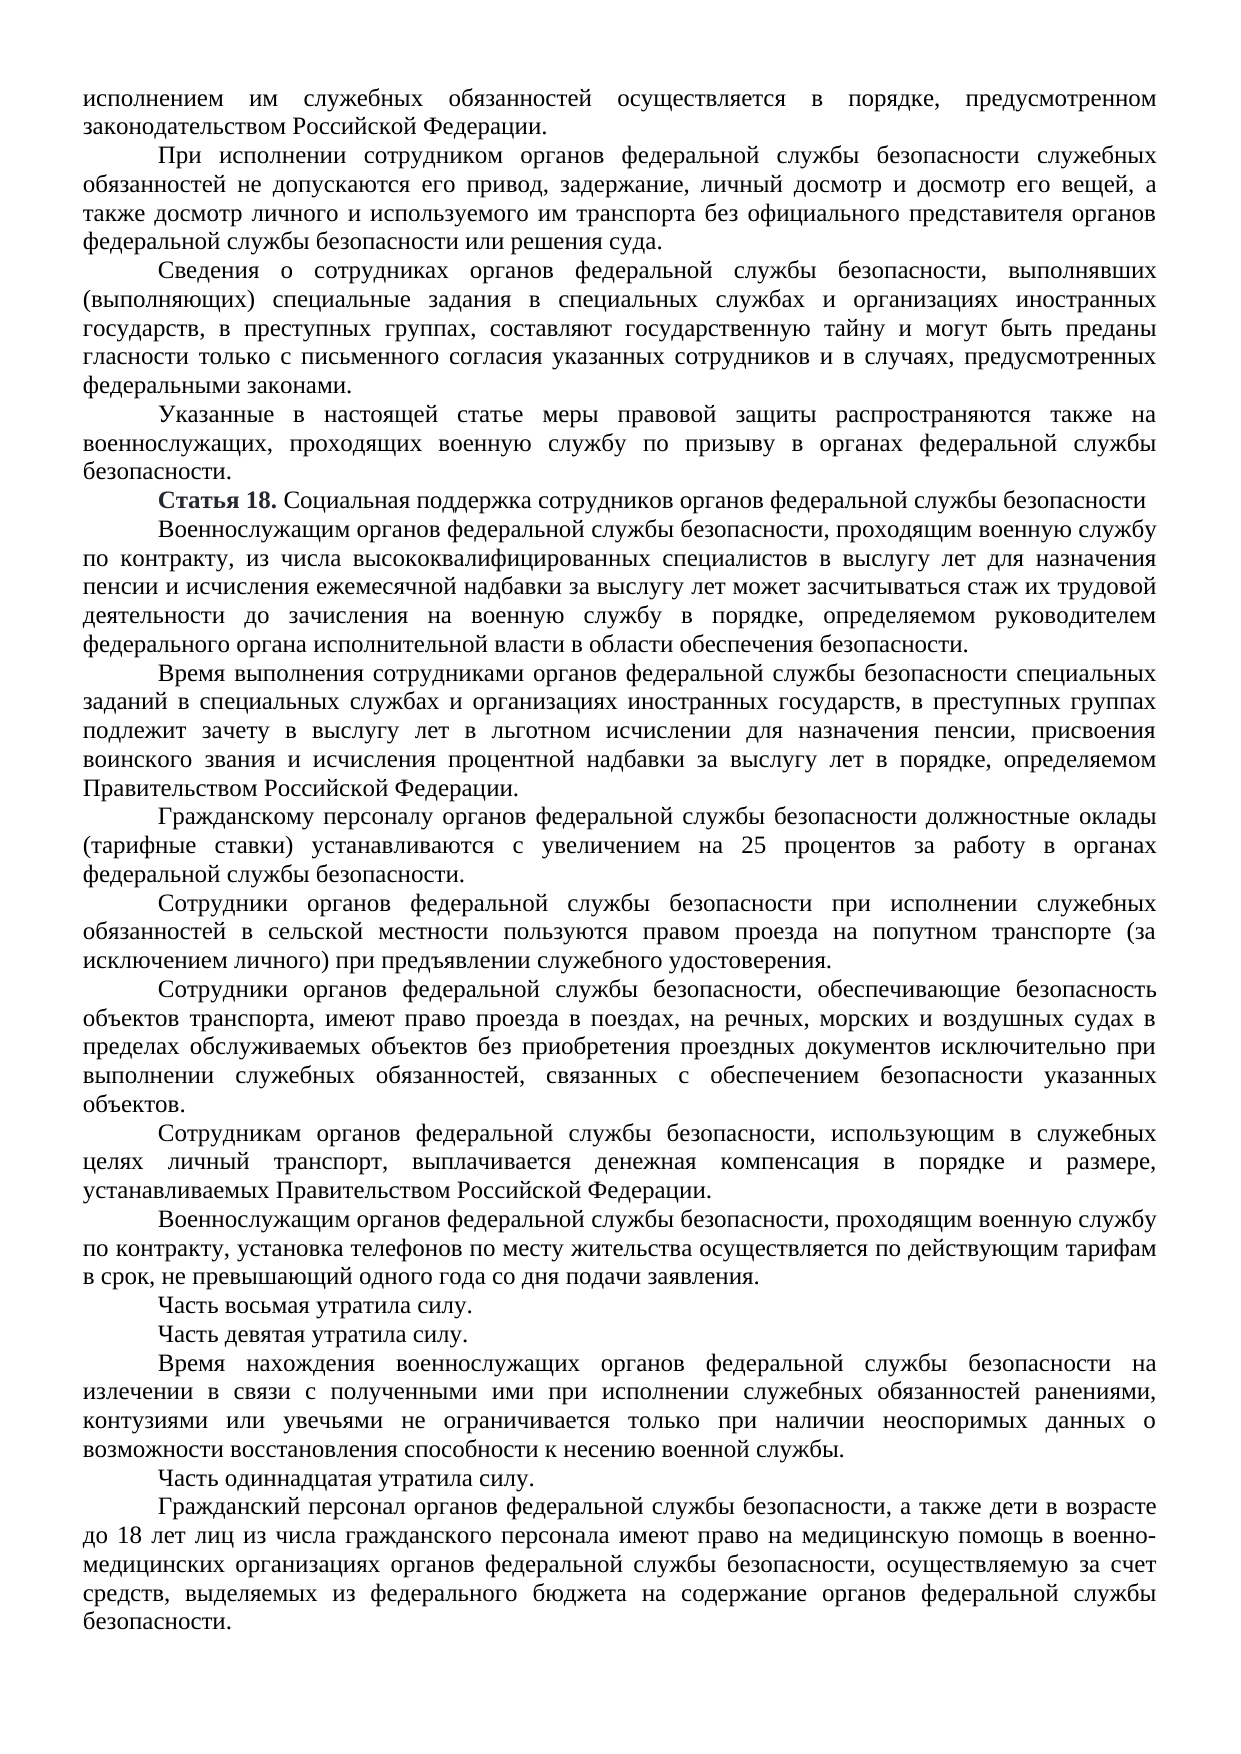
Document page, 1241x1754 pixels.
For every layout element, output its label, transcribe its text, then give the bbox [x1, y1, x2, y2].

text Часть девятая утратила силу. [83, 1319, 1157, 1348]
text Указанные в настоящей статье меры правовой защиты распространяются также на военнослужащих, проходящих военную службу по призыву в органах федеральной службы безопасности. [83, 399, 1157, 485]
text Время выполнения сотрудниками органов федеральной службы безопасности специальных заданий в специальных службах и организациях иностранных государств, в преступных группах подлежит зачету в выслугу лет в льготном исчислении для назначения пенсии, присвоения воинского звания и исчисления процентной надбавки за выслугу лет в порядке, определяемом Правительством Российской Федерации. [83, 658, 1157, 801]
text При исполнении сотрудником органов федеральной службы безопасности служебных обязанностей не допускаются его привод, задержание, личный досмотр и досмотр его вещей, а также досмотр личного и используемого им транспорта без официального представителя органов федеральной службы безопасности или решения суда. [83, 140, 1157, 255]
text Сотрудники органов федеральной службы безопасности, обеспечивающие безопасность объектов транспорта, имеют право проезда в поездах, на речных, морских и воздушных судах в пределах обслуживаемых объектов без приобретения проездных документов исключительно при выполнении служебных обязанностей, связанных с обеспечением безопасности указанных объектов. [83, 974, 1157, 1118]
text Часть одиннадцатая утратила силу. [83, 1463, 1157, 1491]
text Военнослужащим органов федеральной службы безопасности, проходящим военную службу по контракту, из числа высококвалифицированных специалистов в выслугу лет для назначения пенсии и исчисления ежемесячной надбавки за выслугу лет может засчитываться стаж их трудовой деятельности до зачисления на военную службу в порядке, определяемом руководителем федерального органа исполнительной власти в области обеспечения безопасности. [83, 514, 1157, 658]
text Сотрудникам органов федеральной службы безопасности, использующим в служебных целях личный транспорт, выплачивается денежная компенсация в порядке и размере, устанавливаемых Правительством Российской Федерации. [83, 1118, 1157, 1204]
text Гражданскому персоналу органов федеральной службы безопасности должностные оклады (тарифные ставки) устанавливаются с увеличением на 25 процентов за работу в органах федеральной службы безопасности. [83, 801, 1157, 888]
text Статья 18. Социальная поддержка сотрудников органов федеральной службы безопасности [158, 485, 1157, 514]
text Сотрудники органов федеральной службы безопасности при исполнении служебных обязанностей в сельской местности пользуются правом проезда на попутном транспорте (за исключением личного) при предъявлении служебного удостоверения. [83, 888, 1157, 974]
text Военнослужащим органов федеральной службы безопасности, проходящим военную службу по контракту, установка телефонов по месту жительства осуществляется по действующим тарифам в срок, не превышающий одного года со дня подачи заявления. [83, 1204, 1157, 1290]
text Сведения о сотрудниках органов федеральной службы безопасности, выполнявших (выполняющих) специальные задания в специальных службах и организациях иностранных государств, в преступных группах, составляют государственную тайну и могут быть преданы гласности только с письменного согласия указанных сотрудников и в случаях, предусмотренных федеральными законами. [83, 255, 1157, 399]
text исполнением им служебных обязанностей осуществляется в порядке, предусмотренном законодательством Российской Федерации. [83, 83, 1157, 140]
text Часть восьмая утратила силу. [83, 1290, 1157, 1319]
text Время нахождения военнослужащих органов федеральной службы безопасности на излечении в связи с полученными ими при исполнении служебных обязанностей ранениями, контузиями или увечьями не ограничивается только при наличии неоспоримых данных о возможности восстановления способности к несению военной службы. [83, 1348, 1157, 1463]
text Гражданский персонал органов федеральной службы безопасности, а также дети в возрасте до 18 лет лиц из числа гражданского персонала имеют право на медицинскую помощь в военно-медицинских организациях органов федеральной службы безопасности, осуществляемую за счет средств, выделяемых из федерального бюджета на содержание органов федеральной службы безопасности. [83, 1491, 1157, 1635]
